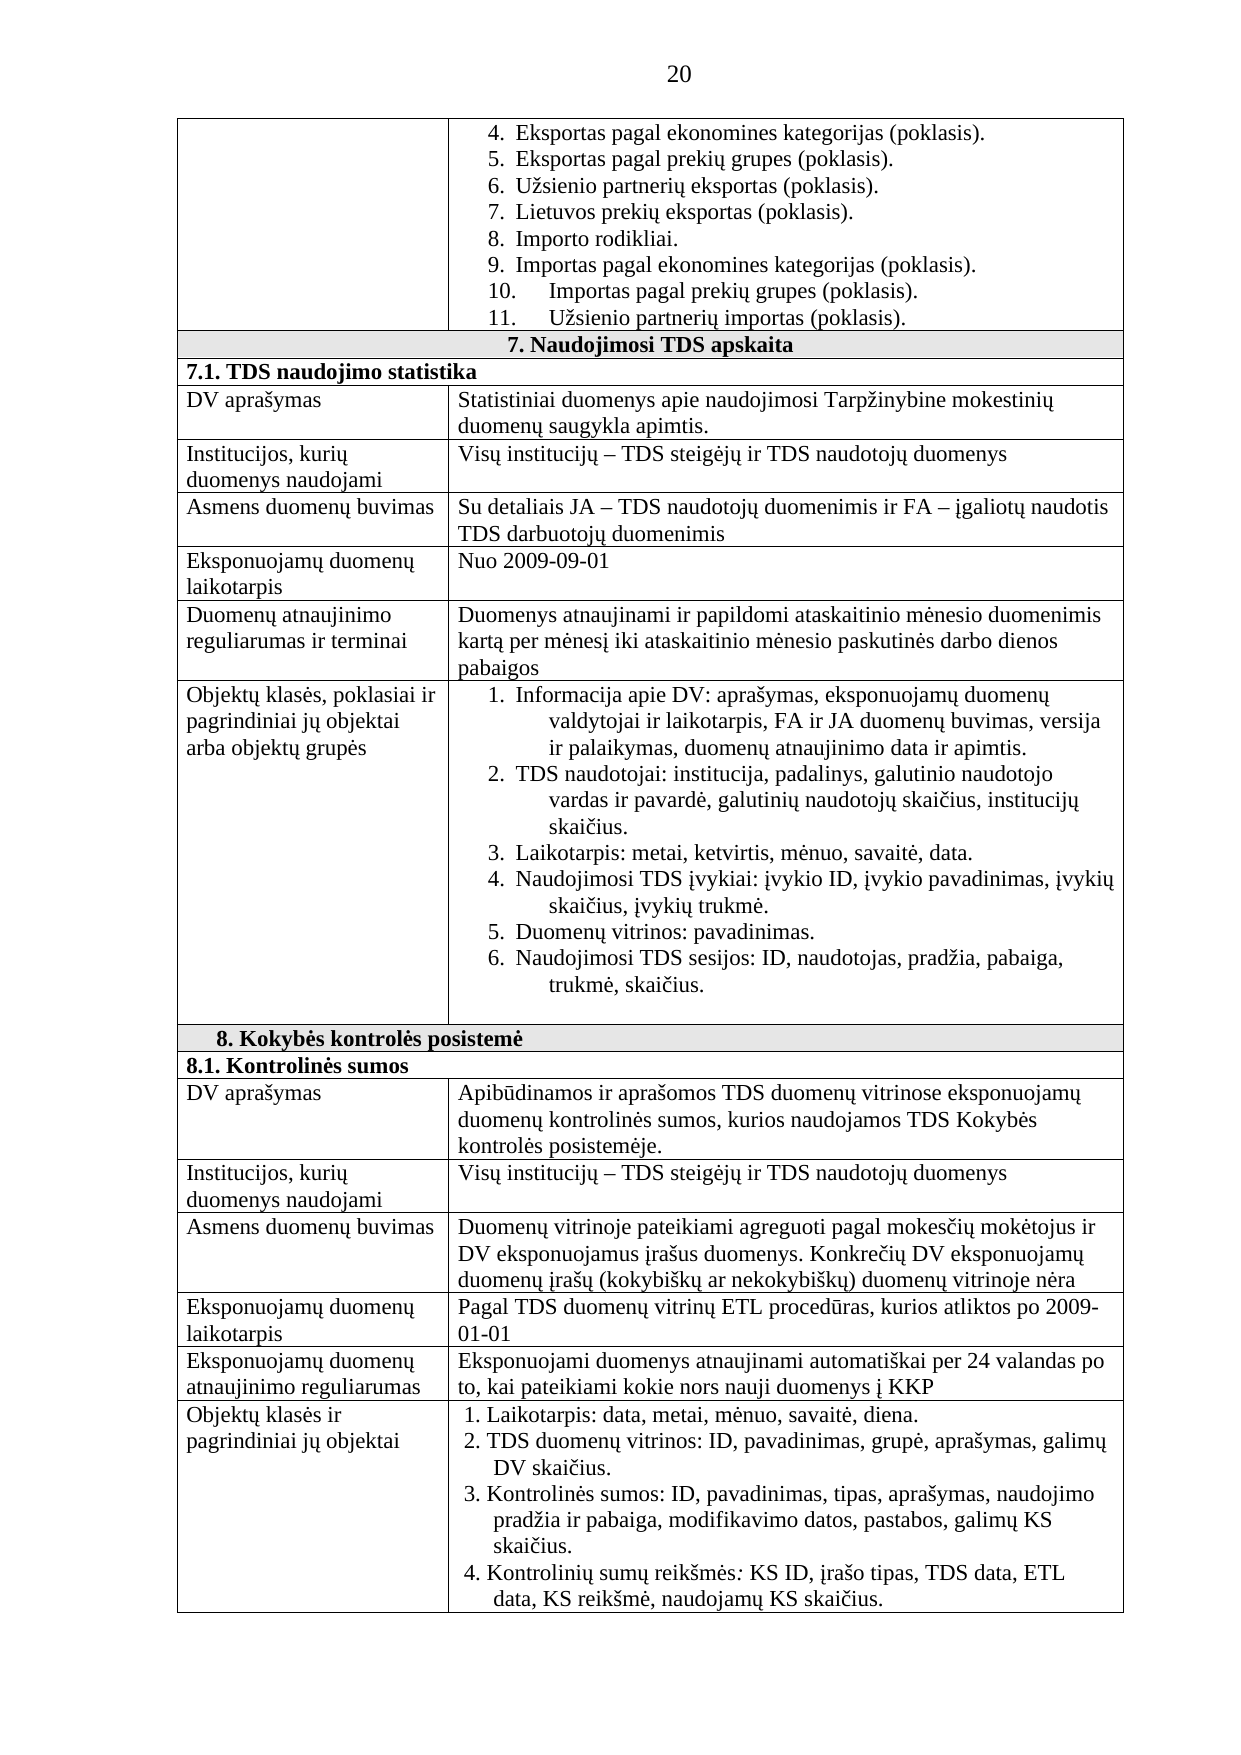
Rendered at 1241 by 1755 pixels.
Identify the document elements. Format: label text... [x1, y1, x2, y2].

table_cell Eksponuojamų duomenų atnaujinimo reguliarumas [178, 1347, 448, 1400]
table_cell Eksponuojami duomenys atnaujinami automatiškai per 24 valandas po to, kai pateikiami kokie nors nauji duomenys į KKP [449, 1347, 1123, 1400]
table_cell 4. Eksportas pagal ekonomines kategorijas (poklasis). 5. Eksportas pagal prekių grupes (poklasis). 6. Užsienio partnerių eksportas (poklasis). 7. Lietuvos prekių eksportas (poklasis). 8. Importo rodikliai. 9. Importas pagal ekonomines kategorijas (poklasis). 10. Importas pagal prekių grupes (poklasis). 11. Užsienio partnerių importas (poklasis). [449, 119, 1123, 330]
table_cell Visų institucijų – TDS steigėjų ir TDS naudotojų duomenys [449, 1160, 1123, 1212]
table_cell Duomenų vitrinoje pateikiami agreguoti pagal mokesčių mokėtojus ir DV eksponuojamus įrašus duomenys. Konkrečių DV eksponuojamų duomenų įrašų (kokybiškų ar nekokybiškų) duomenų vitrinoje nėra [449, 1213, 1123, 1292]
table_cell Apibūdinamos ir aprašomos TDS duomenų vitrinose eksponuojamų duomenų kontrolinės sumos, kurios naudojamos TDS Kokybės kontrolės posistemėje. [449, 1079, 1123, 1158]
table_cell 1. Laikotarpis: data, metai, mėnuo, savaitė, diena. 2. TDS duomenų vitrinos: ID, pavadinimas, grupė, aprašymas, galimų DV skaičius. 3. Kontrolinės sumos: ID, pavadinimas, tipas, aprašymas, naudojimo pradžia ir pabaiga, modifikavimo datos, pastabos, galimų KS skaičius. 4. Kontrolinių sumų reikšmės: KS ID, įrašo tipas, TDS data, ETL data, KS reikšmė, naudojamų KS skaičius. [449, 1401, 1123, 1612]
table_cell Institucijos, kurių duomenys naudojami [178, 440, 448, 492]
table_cell Asmens duomenų buvimas [178, 1213, 448, 1292]
table_cell Duomenų atnaujinimo reguliarumas ir terminai [178, 601, 448, 680]
table_cell 8.1. Kontrolinės sumos [178, 1052, 1123, 1078]
table_cell 7.1. TDS naudojimo statistika [178, 359, 1123, 385]
table_cell [178, 119, 448, 330]
table_cell 8. Kokybės kontrolės posistemė [178, 1025, 1123, 1051]
table_cell Visų institucijų – TDS steigėjų ir TDS naudotojų duomenys [449, 440, 1123, 492]
table_cell Objektų klasės, poklasiai ir pagrindiniai jų objektai arba objektų grupės [178, 681, 448, 1023]
table_cell Institucijos, kurių duomenys naudojami [178, 1160, 448, 1212]
table_cell Asmens duomenų buvimas [178, 493, 448, 546]
table_cell 7. Naudojimosi TDS apskaita [178, 331, 1123, 357]
table_cell DV aprašymas [178, 386, 448, 438]
table_cell Objektų klasės ir pagrindiniai jų objektai [178, 1401, 448, 1612]
table_cell Su detaliais JA – TDS naudotojų duomenimis ir FA – įgaliotų naudotis TDS darbuotojų duomenimis [449, 493, 1123, 546]
table_cell Pagal TDS duomenų vitrinų ETL procedūras, kurios atliktos po 2009-01-01 [449, 1293, 1123, 1346]
table_cell Duomenys atnaujinami ir papildomi ataskaitinio mėnesio duomenimis kartą per mėnesį iki ataskaitinio mėnesio paskutinės darbo dienos pabaigos [449, 601, 1123, 680]
table_cell Eksponuojamų duomenų laikotarpis [178, 1293, 448, 1346]
table_cell Eksponuojamų duomenų laikotarpis [178, 547, 448, 600]
table_cell 1. Informacija apie DV: aprašymas, eksponuojamų duomenų valdytojai ir laikotarpis, FA ir JA duomenų buvimas, versija ir palaikymas, duomenų atnaujinimo data ir apimtis. 2. TDS naudotojai: institucija, padalinys, galutinio naudotojo vardas ir pavardė, galutinių naudotojų skaičius, institucijų skaičius. 3. Laikotarpis: metai, ketvirtis, mėnuo, savaitė, data. 4. Naudojimosi TDS įvykiai: įvykio ID, įvykio pavadinimas, įvykių skaičius, įvykių trukmė. 5. Duomenų vitrinos: pavadinimas. 6. Naudojimosi TDS sesijos: ID, naudotojas, pradžia, pabaiga, trukmė, skaičius. [449, 681, 1123, 1023]
table_cell Statistiniai duomenys apie naudojimosi Tarpžinybine mokestinių duomenų saugykla apimtis. [449, 386, 1123, 438]
table_cell DV aprašymas [178, 1079, 448, 1158]
table_cell Nuo 2009-09-01 [449, 547, 1123, 600]
